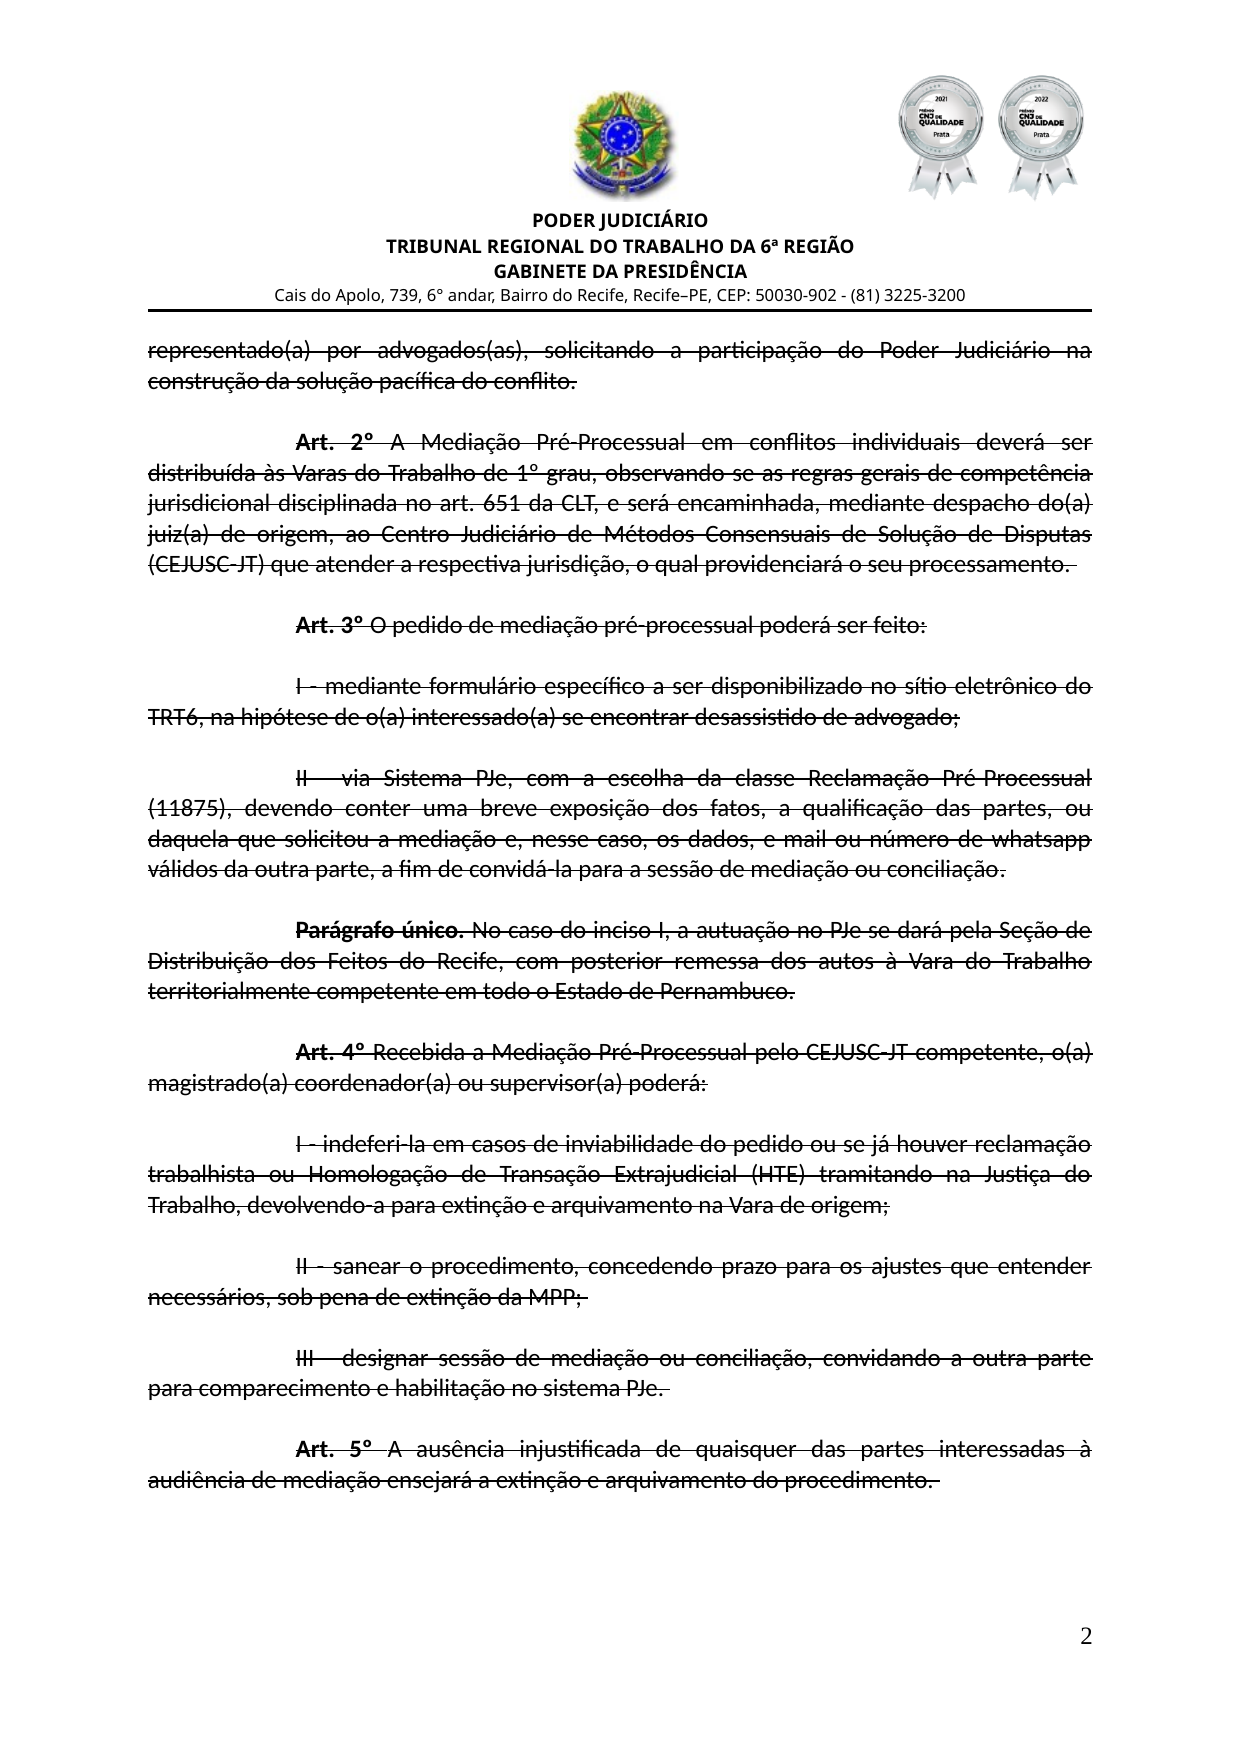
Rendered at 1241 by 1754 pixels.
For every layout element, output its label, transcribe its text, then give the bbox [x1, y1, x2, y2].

text Art. 3º O pedido de mediação pré-processual poderá ser feito: [148, 609, 1092, 640]
text Parágrafo único. No caso do inciso I, a autuação no PJe se dará pela Seção de Distribuição dos Feitos do Recife, com posterior remessa dos autos à Vara do Trabalho territorialmente competente em todo o Estado de Pernambuco. [148, 914, 1092, 961]
text Art. 1º Disciplinar a Mediação Pré-Processual (MPP) em conflitos individuais no âmbito do Tribunal Regional do Trabalho da 6ª Região, nos termos desta norma, que terá início com o pedido de qualquer um(a) dos(das) interessados(as), preferencialmente representado(a) por advogados(as), solicitando a participação do Poder Judiciário na construção da solução pacífica do conflito. [148, 334, 1092, 351]
text I - indeferi-la em casos de inviabilidade do pedido ou se já houver reclamação trabalhista ou Homologação de Transação Extrajudicial (HTE) tramitando na Justiça do Trabalho, devolvendo-a para extinção e arquivamento na Vara de origem; [148, 1128, 1092, 1175]
picture [569, 90, 679, 202]
text Art. 2º A Mediação Pré-Processual em conflitos individuais deverá ser distribuída às Varas do Trabalho de 1º grau, observando-se as regras gerais de competência jurisdicional disciplinada no art. 651 da CLT, e será encaminhada, mediante despacho do(a) juiz(a) de origem, ao Centro Judiciário de Métodos Consensuais de Solução de Disputas (CEJUSC-JT) que atender a respectiva jurisdição, o qual providenciará o seu processamento. [148, 475, 1092, 504]
text I - indeferi-la em casos de inviabilidade do pedido ou se já houver reclamação trabalhista ou Homologação de Transação Extrajudicial (HTE) tramitando na Justiça do Trabalho, devolvendo-a para extinção e arquivamento na Vara de origem; [148, 1177, 1092, 1220]
text I - mediante formulário específico a ser disponibilizado no sítio eletrônico do TRT6, na hipótese de o(a) interessado(a) se encontrar desassistido de advogado; [148, 670, 1092, 731]
text Art. 4º Recebida a Mediação Pré-Processual pelo CEJUSC-JT competente, o(a) magistrado(a) coordenador(a) ou supervisor(a) poderá: [148, 1037, 1092, 1098]
text II - via Sistema PJe, com a escolha da classe Reclamação Pré-Processual (11875), devendo conter uma breve exposição dos fatos, a qualificação das partes, ou daquela que solicitou a mediação e, nesse caso, os dados, e-mail ou número de whatsapp válidos da outra parte, a fim de convidá-la para a sessão de mediação ou conciliação. [148, 762, 1092, 809]
text Art. 1º Disciplinar a Mediação Pré-Processual (MPP) em conflitos individuais no âmbito do Tribunal Regional do Trabalho da 6ª Região, nos termos desta norma, que terá início com o pedido de qualquer um(a) dos(das) interessados(as), preferencialmente representado(a) por advogados(as), solicitando a participação do Poder Judiciário na construção da solução pacífica do conflito. [148, 353, 1092, 396]
text Art. 2º A Mediação Pré-Processual em conflitos individuais deverá ser distribuída às Varas do Trabalho de 1º grau, observando-se as regras gerais de competência jurisdicional disciplinada no art. 651 da CLT, e será encaminhada, mediante despacho do(a) juiz(a) de origem, ao Centro Judiciário de Métodos Consensuais de Solução de Disputas (CEJUSC-JT) que atender a respectiva jurisdição, o qual providenciará o seu processamento. [148, 426, 1092, 473]
text II - sanear o procedimento, concedendo prazo para os ajustes que entender necessários, sob pena de extinção da MPP; [148, 1250, 1092, 1311]
text Art. 2º A Mediação Pré-Processual em conflitos individuais deverá ser distribuída às Varas do Trabalho de 1º grau, observando-se as regras gerais de competência jurisdicional disciplinada no art. 651 da CLT, e será encaminhada, mediante despacho do(a) juiz(a) de origem, ao Centro Judiciário de Métodos Consensuais de Solução de Disputas (CEJUSC-JT) que atender a respectiva jurisdição, o qual providenciará o seu processamento. [148, 536, 1092, 579]
text III - designar sessão de mediação ou conciliação, convidando a outra parte para comparecimento e habilitação no sistema PJe. [148, 1342, 1092, 1403]
text Parágrafo único. No caso do inciso I, a autuação no PJe se dará pela Seção de Distribuição dos Feitos do Recife, com posterior remessa dos autos à Vara do Trabalho territorialmente competente em todo o Estado de Pernambuco. [148, 963, 1092, 1006]
text II - via Sistema PJe, com a escolha da classe Reclamação Pré-Processual (11875), devendo conter uma breve exposição dos fatos, a qualificação das partes, ou daquela que solicitou a mediação e, nesse caso, os dados, e-mail ou número de whatsapp válidos da outra parte, a fim de convidá-la para a sessão de mediação ou conciliação. [148, 810, 1092, 839]
text Art. 2º A Mediação Pré-Processual em conflitos individuais deverá ser distribuída às Varas do Trabalho de 1º grau, observando-se as regras gerais de competência jurisdicional disciplinada no art. 651 da CLT, e será encaminhada, mediante despacho do(a) juiz(a) de origem, ao Centro Judiciário de Métodos Consensuais de Solução de Disputas (CEJUSC-JT) que atender a respectiva jurisdição, o qual providenciará o seu processamento. [148, 505, 1092, 534]
picture [879, 75, 1085, 202]
text Art. 5º A ausência injustificada de quaisquer das partes interessadas à audiência de mediação ensejará a extinção e arquivamento do procedimento. [148, 1433, 1092, 1494]
text II - via Sistema PJe, com a escolha da classe Reclamação Pré-Processual (11875), devendo conter uma breve exposição dos fatos, a qualificação das partes, ou daquela que solicitou a mediação e, nesse caso, os dados, e-mail ou número de whatsapp válidos da outra parte, a fim de convidá-la para a sessão de mediação ou conciliação. [148, 841, 1092, 884]
